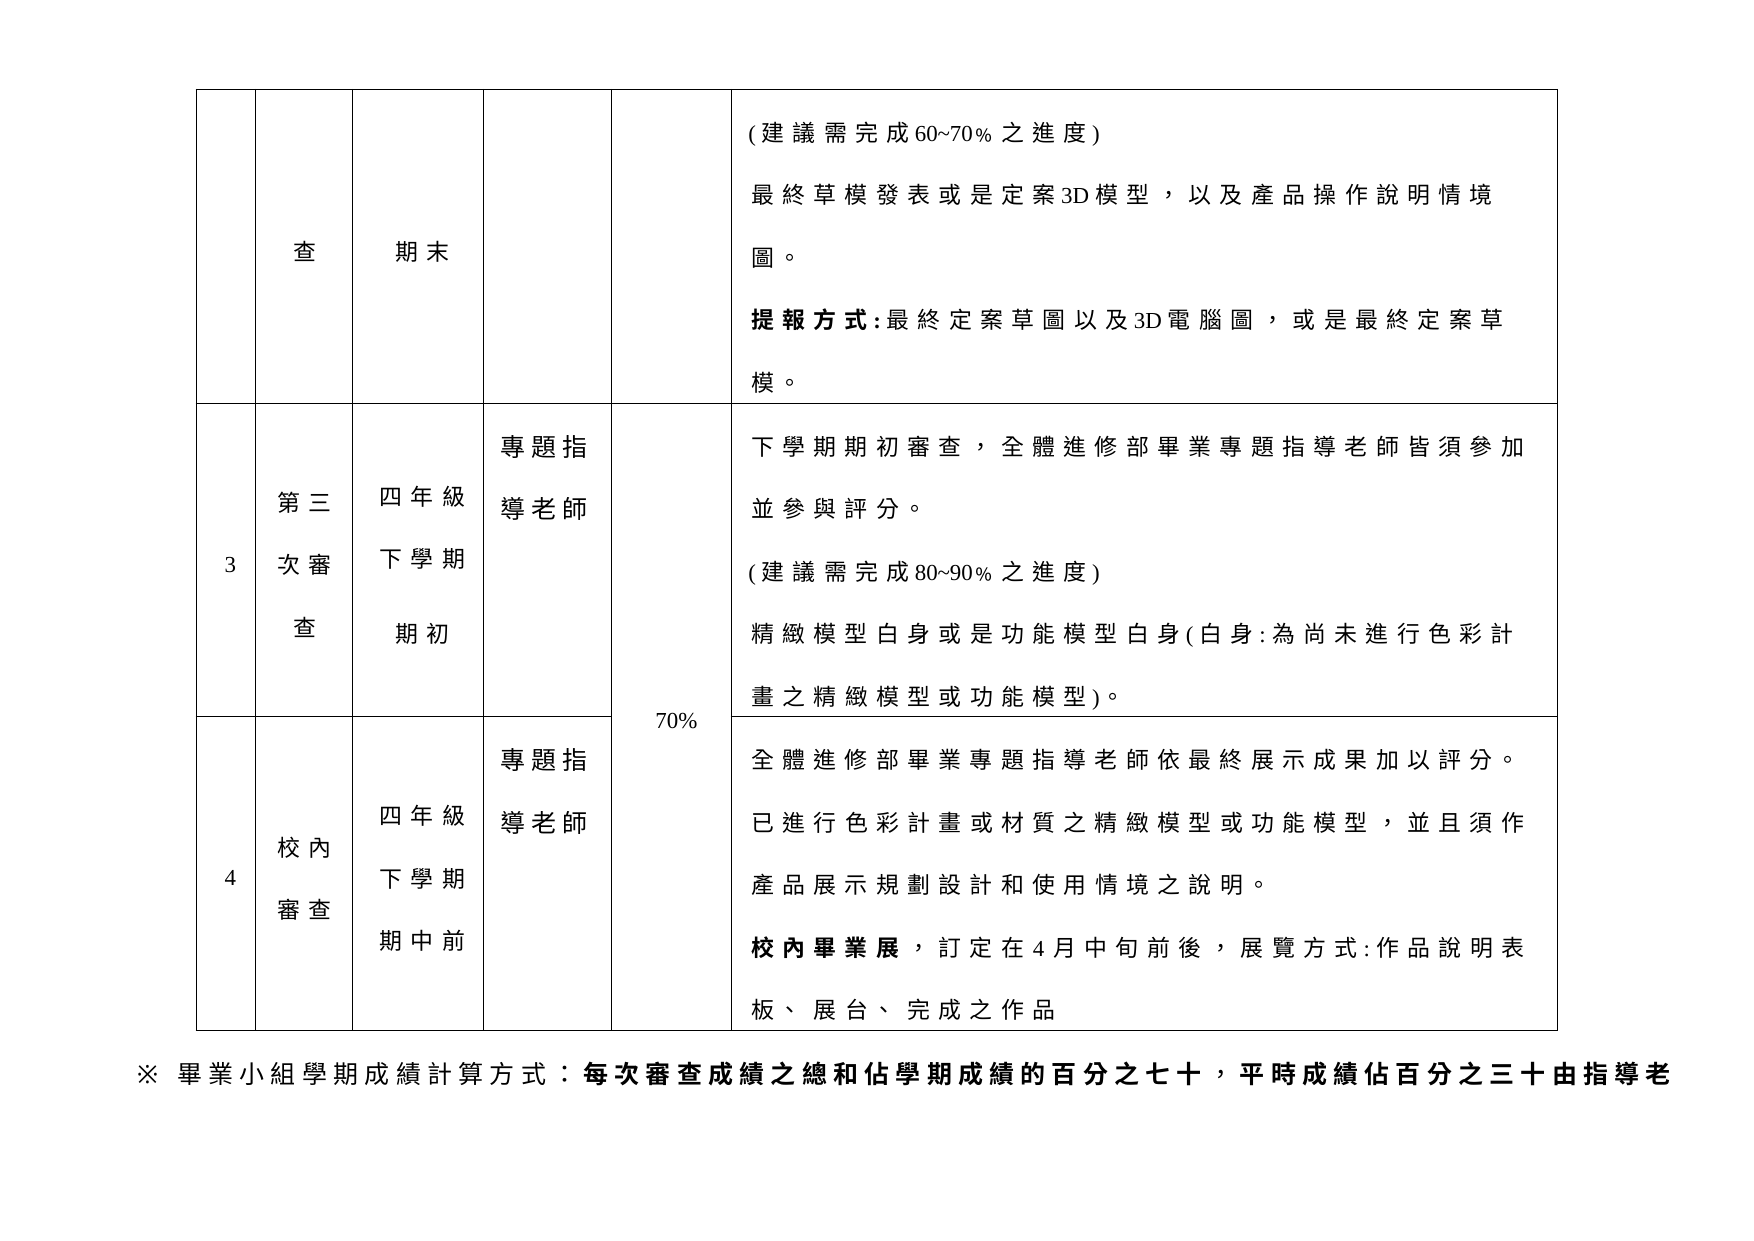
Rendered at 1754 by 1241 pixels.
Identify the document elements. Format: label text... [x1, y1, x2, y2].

table_cell 4 [197, 717, 255, 1029]
table_cell 四年級下學期期中前 [353, 717, 483, 1029]
table_cell 全體進修部畢業專題指導老師依最終展示成果加以評分。 已進行色彩計畫或材質之精緻模型或功能模型，並且須作產品展示規劃設計和使用情境之說明。 校內畢業展，訂定在4月中旬前後，展覽方式:作品說明表板、展台、完成之作品 [732, 717, 1557, 1029]
table_cell 查 [256, 90, 352, 402]
table_cell 3 [197, 404, 255, 716]
table_cell 70% [612, 404, 731, 1029]
list 畢業小組學期成績計算方式：每次審查成績之總和佔學期成績的百分之七十，平時成績佔百分之三十由指導老 [127, 1031, 1695, 1093]
table_cell 第三次審查 [256, 404, 352, 716]
table_cell 校內審查 [256, 717, 352, 1029]
table_cell [612, 90, 731, 402]
table_cell 專題指導老師 [484, 404, 611, 716]
table_cell [484, 90, 611, 402]
table_cell (建議需完成60~70﹪之進度) 最終草模發表或是定案3D模型，以及產品操作說明情境圖。 提報方式:最終定案草圖以及3D電腦圖，或是最終定案草模。 [732, 90, 1557, 402]
table_cell [197, 90, 255, 402]
table_cell 專題指導老師 [484, 717, 611, 1029]
table_cell 期末 [353, 90, 483, 402]
table_cell 四年級下學期 期初 [353, 404, 483, 716]
table_cell 下學期期初審查，全體進修部畢業專題指導老師皆須參加並參與評分。 (建議需完成80~90﹪之進度) 精緻模型白身或是功能模型白身(白身:為尚未進行色彩計畫之精緻模型或功能模型)。 [732, 404, 1557, 716]
